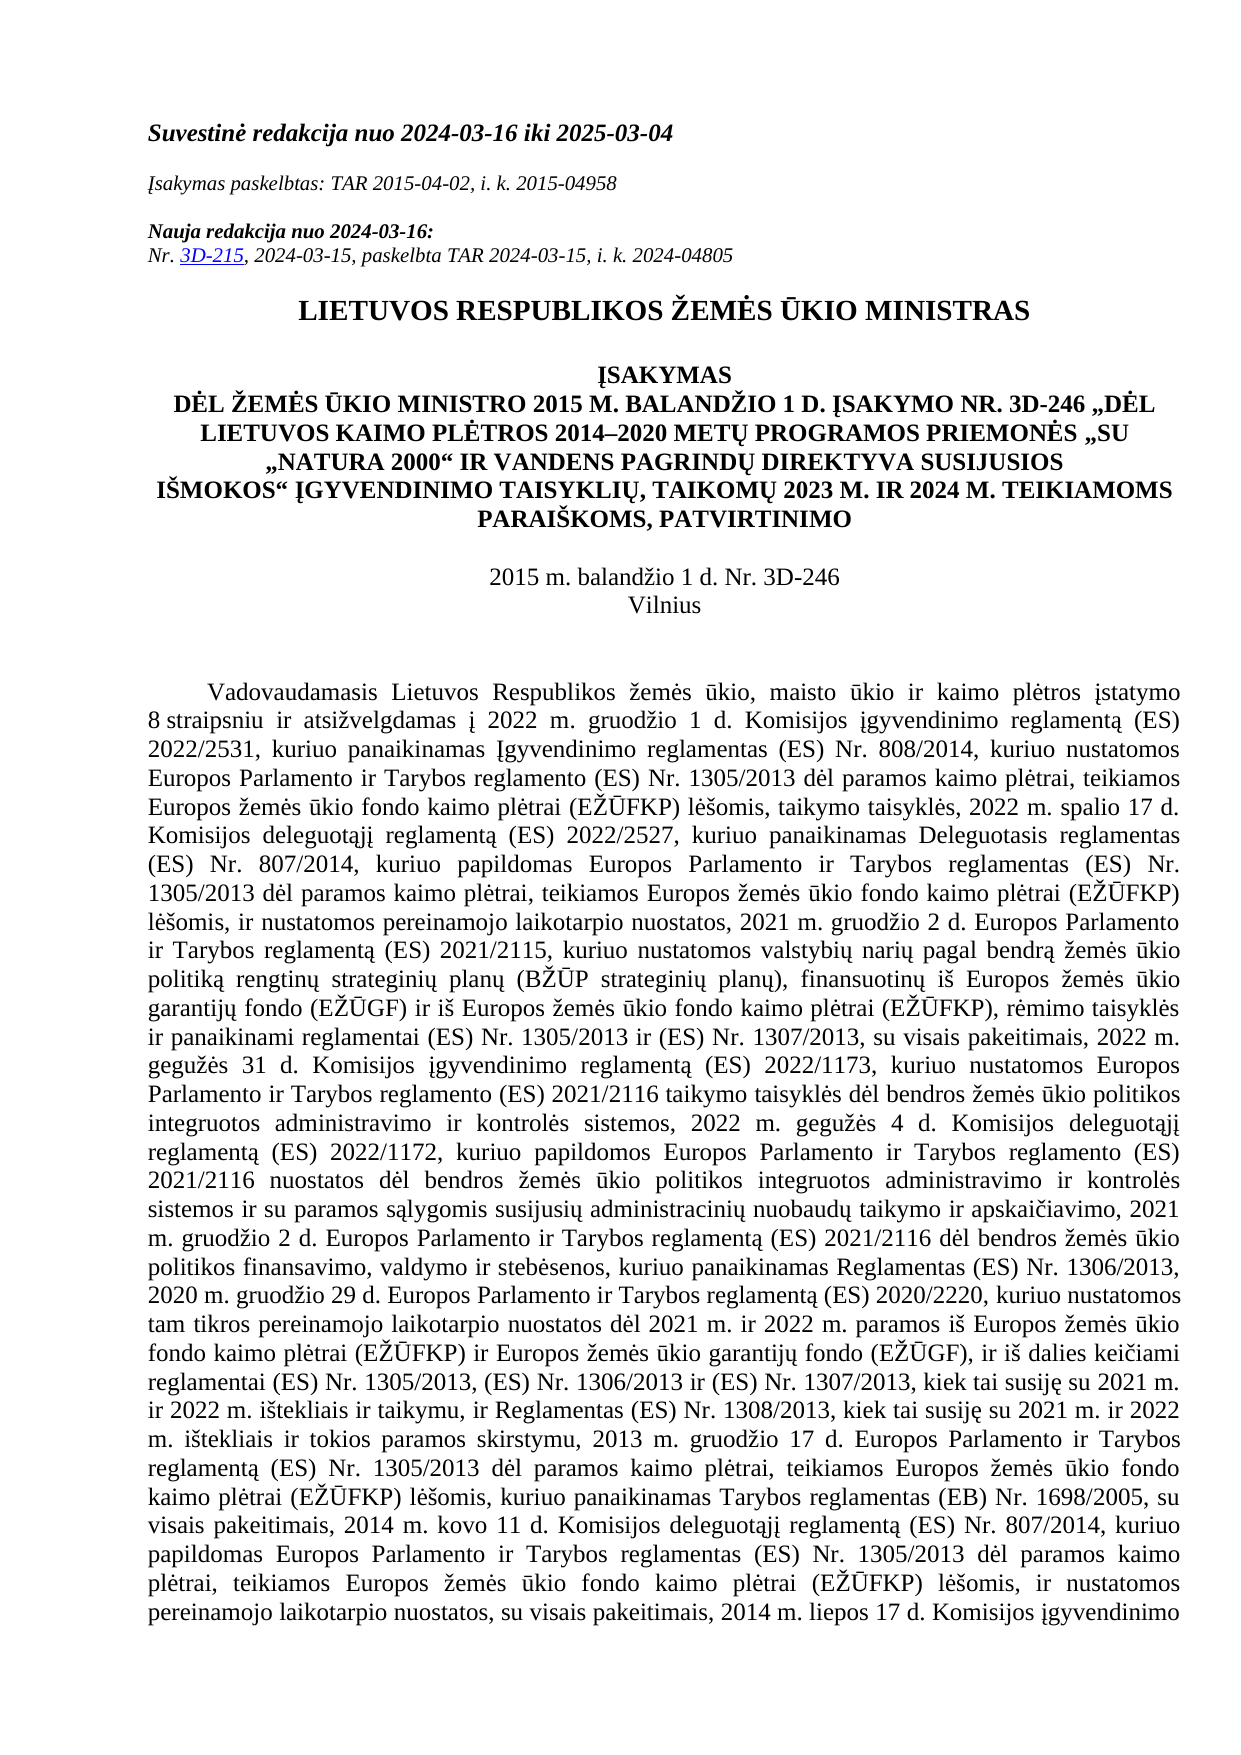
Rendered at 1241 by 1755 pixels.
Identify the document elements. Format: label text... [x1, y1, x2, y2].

text Suvestinė redakcija nuo 2024-03-16 iki 2025-03-04 [148, 118, 1181, 147]
text ĮSAKYMAS [148, 361, 1181, 389]
text Vadovaudamasis Lietuvos Respublikos žemės ūkio, maisto ūkio ir kaimo plėtros įstatymo 8 straipsniu ir atsižvelgdamas į 2022 m. gruodžio 1 d. Komisijos įgyvendinimo reglamentą (ES) 2022/2531, kuriuo panaikinamas Įgyvendinimo reglamentas (ES) Nr. 808/2014, kuriuo nustatomos Europos Parlamento ir Tarybos reglamento (ES) Nr. 1305/2013 dėl paramos kaimo plėtrai, teikiamos Europos žemės ūkio fondo kaimo plėtrai (EŽŪFKP) lėšomis, taikymo taisyklės, 2022 m. spalio 17 d. Komisijos deleguotąjį reglamentą (ES) 2022/2527, kuriuo panaikinamas Deleguotasis reglamentas (ES) Nr. 807/2014, kuriuo papildomas Europos Parlamento ir Tarybos reglamentas (ES) Nr. 1305/2013 dėl paramos kaimo plėtrai, teikiamos Europos žemės ūkio fondo kaimo plėtrai (EŽŪFKP) lėšomis, ir nustatomos pereinamojo laikotarpio nuostatos, 2021 m. gruodžio 2 d. Europos Parlamento ir Tarybos reglamentą (ES) 2021/2115, kuriuo nustatomos valstybių narių pagal bendrą žemės ūkio politiką rengtinų strateginių planų (BŽŪP strateginių planų), finansuotinų iš Europos žemės ūkio garantijų fondo (EŽŪGF) ir iš Europos žemės ūkio fondo kaimo plėtrai (EŽŪFKP), rėmimo taisyklės ir panaikinami reglamentai (ES) Nr. 1305/2013 ir (ES) Nr. 1307/2013, su visais pakeitimais, 2022 m. gegužės 31 d. Komisijos įgyvendinimo reglamentą (ES) 2022/1173, kuriuo nustatomos Europos Parlamento ir Tarybos reglamento (ES) 2021/2116 taikymo taisyklės dėl bendros žemės ūkio politikos integruotos administravimo ir kontrolės sistemos, 2022 m. gegužės 4 d. Komisijos deleguotąjį reglamentą (ES) 2022/1172, kuriuo papildomos Europos Parlamento ir Tarybos reglamento (ES) 2021/2116 nuostatos dėl bendros žemės ūkio politikos integruotos administravimo ir kontrolės sistemos ir su paramos sąlygomis susijusių administracinių nuobaudų taikymo ir apskaičiavimo, 2021 m. gruodžio 2 d. Europos Parlamento ir Tarybos reglamentą (ES) 2021/2116 dėl bendros žemės ūkio politikos finansavimo, valdymo ir stebėsenos, kuriuo panaikinamas Reglamentas (ES) Nr. 1306/2013, 2020 m. gruodžio 29 d. Europos Parlamento ir Tarybos reglamentą (ES) 2020/2220, kuriuo nustatomos tam tikros pereinamojo laikotarpio nuostatos dėl 2021 m. ir 2022 m. paramos iš Europos žemės ūkio fondo kaimo plėtrai (EŽŪFKP) ir Europos žemės ūkio garantijų fondo (EŽŪGF), ir iš dalies keičiami reglamentai (ES) Nr. 1305/2013, (ES) Nr. 1306/2013 ir (ES) Nr. 1307/2013, kiek tai susiję su 2021 m. ir 2022 m. ištekliais ir taikymu, ir Reglamentas (ES) Nr. 1308/2013, kiek tai susiję su 2021 m. ir 2022 m. ištekliais ir tokios paramos skirstymu, 2013 m. gruodžio 17 d. Europos Parlamento ir Tarybos reglamentą (ES) Nr. 1305/2013 dėl paramos kaimo plėtrai, teikiamos Europos žemės ūkio fondo kaimo plėtrai (EŽŪFKP) lėšomis, kuriuo panaikinamas Tarybos reglamentas (EB) Nr. 1698/2005, su visais pakeitimais, 2014 m. kovo 11 d. Komisijos deleguotąjį reglamentą (ES) Nr. 807/2014, kuriuo papildomas Europos Parlamento ir Tarybos reglamentas (ES) Nr. 1305/2013 dėl paramos kaimo plėtrai, teikiamos Europos žemės ūkio fondo kaimo plėtrai (EŽŪFKP) lėšomis, ir nustatomos pereinamojo laikotarpio nuostatos, su visais pakeitimais, 2014 m. liepos 17 d. Komisijos įgyvendinimo [148, 677, 1181, 1626]
text DĖL ŽEMĖS ŪKIO MINISTRO 2015 M. BALANDŽIO 1 D. ĮSAKYMO NR. 3D-246 „DĖL LIETUVOS KAIMO PLĖTROS 2014–2020 METŲ PROGRAMOS PRIEMONĖS „SU „NATURA 2000“ IR VANDENS PAGRINDŲ DIREKTYVA SUSIJUSIOS IŠMOKOS“ ĮGYVENDINIMO TAISYKLIŲ, TAIKOMŲ 2023 M. IR 2024 M. TEIKIAMOMS PARAIŠKOMS, PATVIRTINIMO [148, 389, 1181, 533]
text Įsakymas paskelbtas: TAR 2015-04-02, i. k. 2015-04958 [148, 171, 1181, 195]
text Nr. 3D-215, 2024-03-15, paskelbta TAR 2024-03-15, i. k. 2024-04805 [148, 243, 1181, 267]
text Nauja redakcija nuo 2024-03-16: [148, 219, 1181, 243]
text Vilnius [148, 591, 1181, 619]
text LIETUVOS RESPUBLIKOS ŽEMĖS ŪKIO MINISTRAS [148, 293, 1181, 327]
text 2015 m. balandžio 1 d. Nr. 3D-246 [148, 562, 1181, 591]
